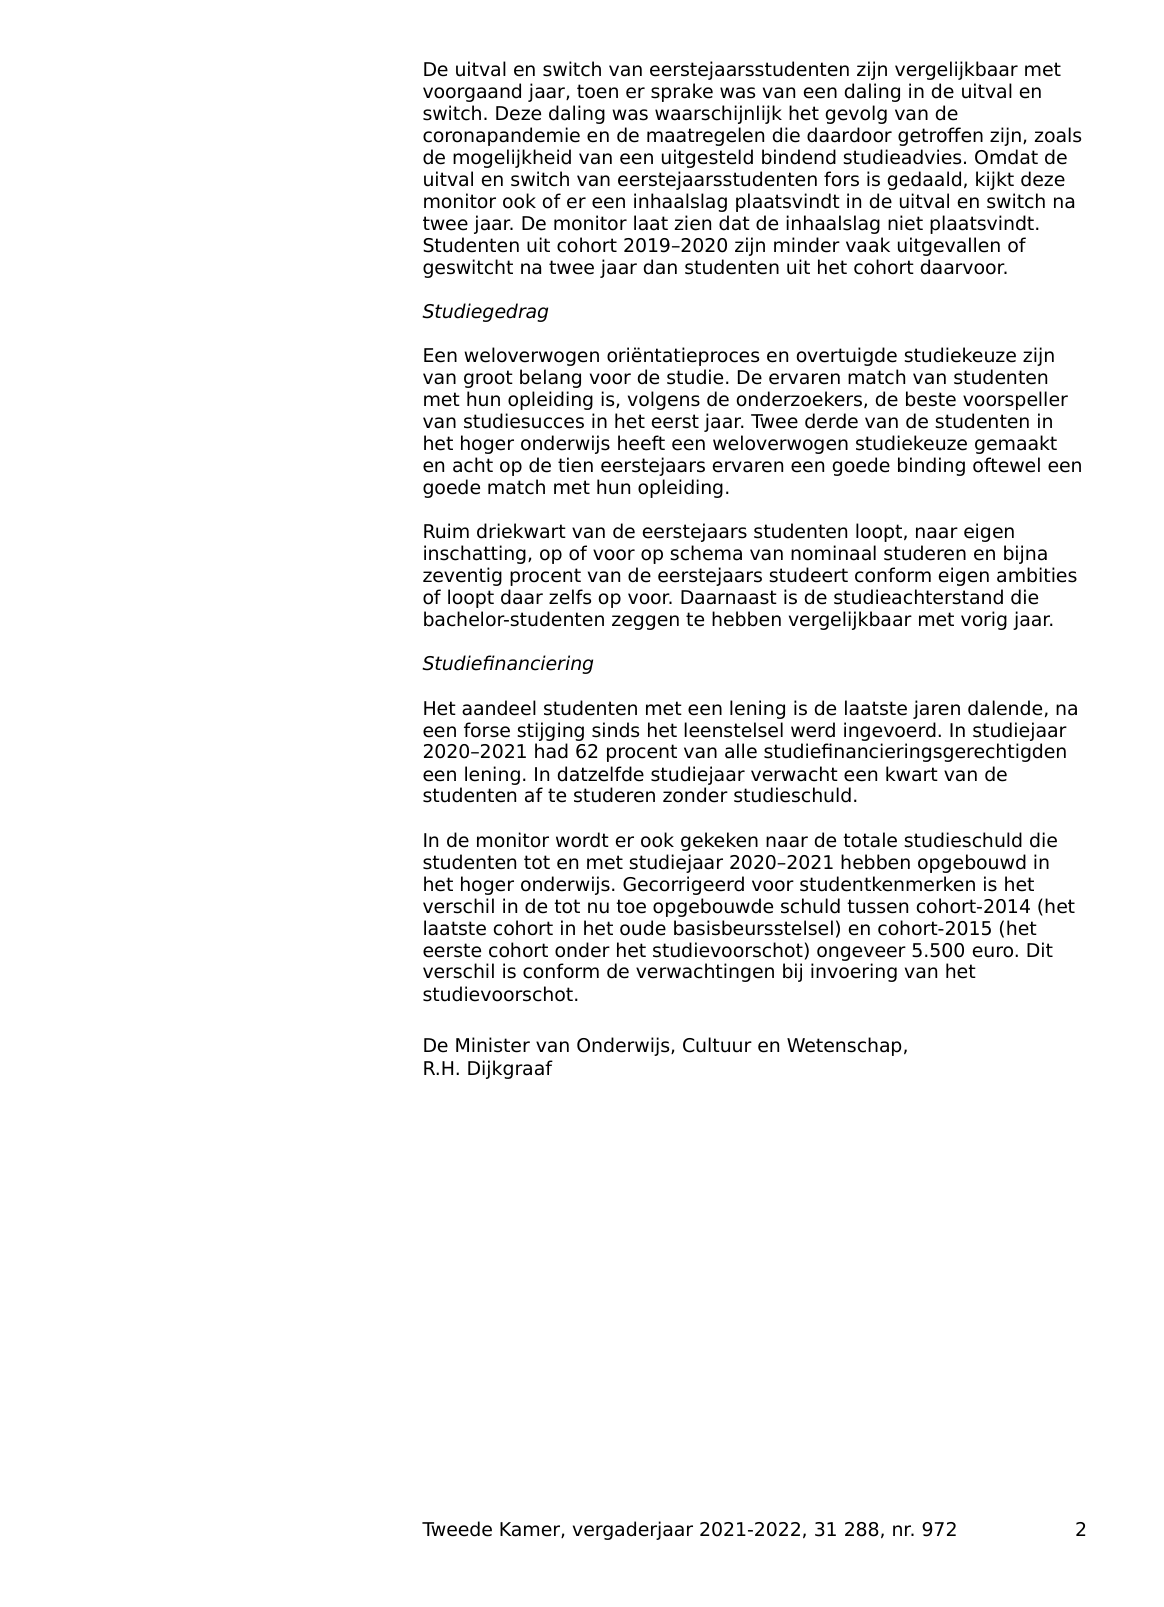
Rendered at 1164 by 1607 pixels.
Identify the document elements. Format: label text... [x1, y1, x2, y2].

text De Minister van Onderwijs, Cultuur en Wetenschap, R.H. Dijkgraaf [422, 1035, 1087, 1079]
text Een weloverwogen oriëntatieproces en overtuigde studiekeuze zijn van groot belang voor de studie. De ervaren match van studenten met hun opleiding is, volgens de onderzoekers, de beste voorspeller van studiesucces in het eerst jaar. Twee derde van de studenten in het hoger onderwijs heeft een weloverwogen studiekeuze gemaakt en acht op de tien eerstejaars ervaren een goede binding oftewel een goede match met hun opleiding. [422, 345, 1087, 499]
text Het aandeel studenten met een lening is de laatste jaren dalende, na een forse stijging sinds het leenstelsel werd ingevoerd. In studiejaar 2020–2021 had 62 procent van alle studiefinancieringsgerechtigden een lening. In datzelfde studiejaar verwacht een kwart van de studenten af te studeren zonder studieschuld. [422, 697, 1087, 807]
text De uitval en switch van eerstejaarsstudenten zijn vergelijkbaar met voorgaand jaar, toen er sprake was van een daling in de uitval en switch. Deze daling was waarschijnlijk het gevolg van de coronapandemie en de maatregelen die daardoor getroffen zijn, zoals de mogelijkheid van een uitgesteld bindend studieadvies. Omdat de uitval en switch van eerstejaarsstudenten fors is gedaald, kijkt deze monitor ook of er een inhaalslag plaatsvindt in de uitval en switch na twee jaar. De monitor laat zien dat de inhaalslag niet plaatsvindt. Studenten uit cohort 2019–2020 zijn minder vaak uitgevallen of geswitcht na twee jaar dan studenten uit het cohort daarvoor. [422, 59, 1087, 279]
text Ruim driekwart van de eerstejaars studenten loopt, naar eigen inschatting, op of voor op schema van nominaal studeren en bijna zeventig procent van de eerstejaars studeert conform eigen ambities of loopt daar zelfs op voor. Daarnaast is de studieachterstand die bachelor-studenten zeggen te hebben vergelijkbaar met vorig jaar. [422, 521, 1087, 631]
text In de monitor wordt er ook gekeken naar de totale studieschuld die studenten tot en met studiejaar 2020–2021 hebben opgebouwd in het hoger onderwijs. Gecorrigeerd voor studentkenmerken is het verschil in de tot nu toe opgebouwde schuld tussen cohort-2014 (het laatste cohort in het oude basisbeursstelsel) en cohort-2015 (het eerste cohort onder het studievoorschot) ongeveer 5.500 euro. Dit verschil is conform de verwachtingen bij invoering van het studievoorschot. [422, 829, 1087, 1005]
subtitle Studiefinanciering [422, 653, 1087, 675]
subtitle Studiegedrag [422, 301, 1087, 323]
